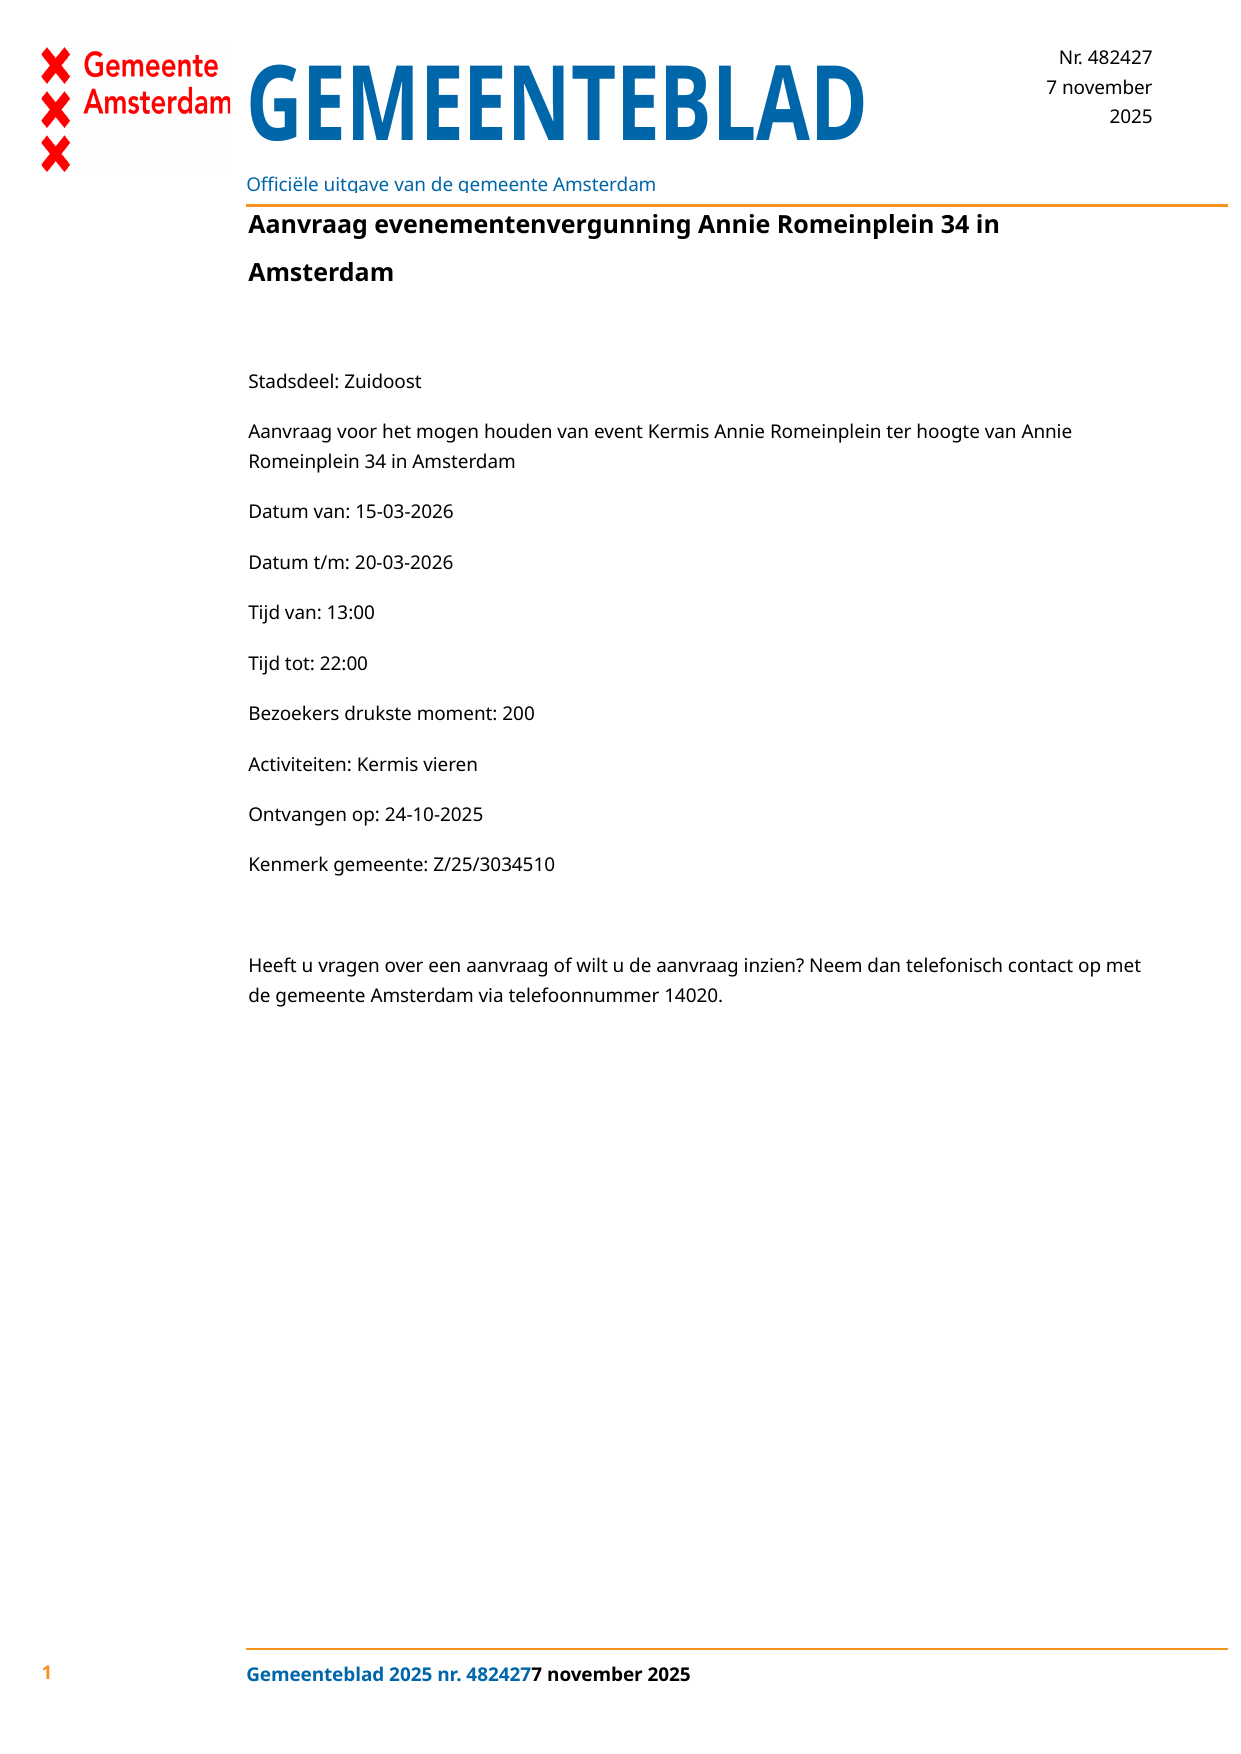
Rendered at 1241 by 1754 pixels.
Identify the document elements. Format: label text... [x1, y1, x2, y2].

text Heeft u vragen over een aanvraag of wilt u de aanvraag inzien? Neem dan telefonisch contact op met de gemeente Amsterdam via telefoonnummer 14020. [248, 952, 1152, 1008]
text Aanvraag evenementenvergunning Annie Romeinplein 34 in Amsterdam [248, 207, 1152, 288]
text Aanvraag voor het mogen houden van event Kermis Annie Romeinplein ter hoogte van Annie Romeinplein 34 in Amsterdam [248, 419, 1152, 474]
text Tijd van: 13:00 [248, 599, 1152, 625]
text Bezoekers drukste moment: 200 [248, 700, 1152, 726]
text Datum t/m: 20-03-2026 [248, 549, 1152, 575]
text Activiteiten: Kermis vieren [248, 751, 1152, 777]
text Stadsdeel: Zuidoost [248, 368, 1152, 394]
picture [41, 47, 231, 172]
text Tijd tot: 22:00 [248, 650, 1152, 676]
text Ontvangen op: 24-10-2025 [248, 801, 1152, 827]
text Datum van: 15-03-2026 [248, 499, 1152, 524]
text Kenmerk gemeente: Z/25/3034510 [248, 852, 1152, 877]
